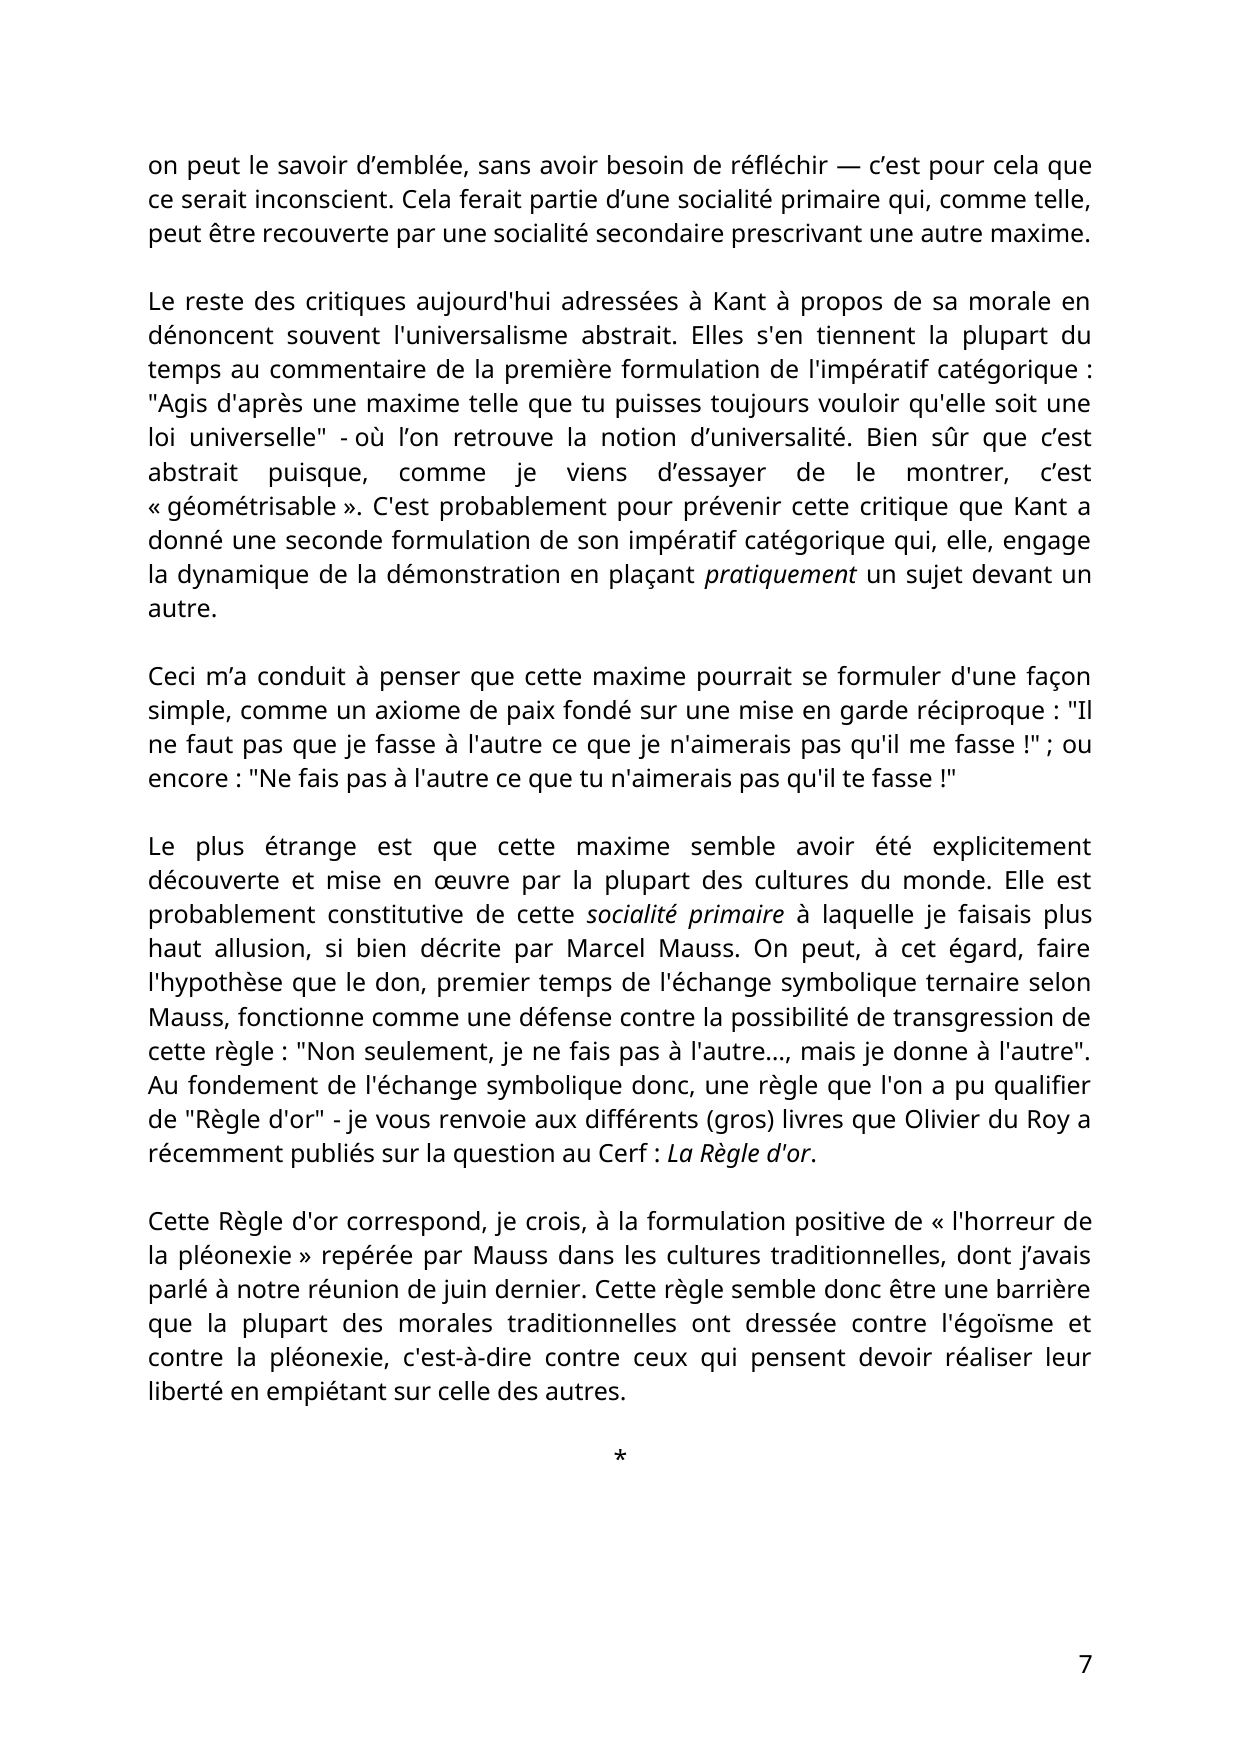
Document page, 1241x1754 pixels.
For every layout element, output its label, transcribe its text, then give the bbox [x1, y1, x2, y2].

text Cette Règle d'or correspond, je crois, à la formulation positive de « l'horreur de la pléonexie » repérée par Mauss dans les cultures traditionnelles, dont j’avais parlé à notre réunion de juin dernier. Cette règle semble donc être une barrière que la plupart des morales traditionnelles ont dressée contre l'égoïsme et contre la pléonexie, c'est-à-dire contre ceux qui pensent devoir réaliser leur liberté en empiétant sur celle des autres. [148, 1203, 1093, 1408]
text on peut le savoir d’emblée, sans avoir besoin de réfléchir — c’est pour cela que ce serait inconscient. Cela ferait partie d’une socialité primaire qui, comme telle, peut être recouverte par une socialité secondaire prescrivant une autre maxime. [148, 148, 1093, 250]
text Le plus étrange est que cette maxime semble avoir été explicitement découverte et mise en œuvre par la plupart des cultures du monde. Elle est probablement constitutive de cette socialité primaire à laquelle je faisais plus haut allusion, si bien décrite par Marcel Mauss. On peut, à cet égard, faire l'hypothèse que le don, premier temps de l'échange symbolique ternaire selon Mauss, fonctionne comme une défense contre la possibilité de transgression de cette règle : "Non seulement, je ne fais pas à l'autre…, mais je donne à l'autre". Au fondement de l'échange symbolique donc, une règle que l'on a pu qualifier de "Règle d'or" ‑ je vous renvoie aux différents (gros) livres que Olivier du Roy a récemment publiés sur la question au Cerf : La Règle d'or. [148, 829, 1093, 1169]
text * [148, 1442, 1093, 1476]
text Le reste des critiques aujourd'hui adressées à Kant à propos de sa morale en dénoncent souvent l'universalisme abstrait. Elles s'en tiennent la plupart du temps au commentaire de la première formulation de l'impératif catégorique : "Agis d'après une maxime telle que tu puisses toujours vouloir qu'elle soit une loi universelle" ‑ où l’on retrouve la notion d’universalité. Bien sûr que c’est abstrait puisque, comme je viens d’essayer de le montrer, c’est « géométrisable ». C'est probablement pour prévenir cette critique que Kant a donné une seconde formulation de son impératif catégorique qui, elle, engage la dynamique de la démonstration en plaçant pratiquement un sujet devant un autre. [148, 284, 1093, 624]
text Ceci m’a conduit à penser que cette maxime pourrait se formuler d'une façon simple, comme un axiome de paix fondé sur une mise en garde réciproque : "Il ne faut pas que je fasse à l'autre ce que je n'aimerais pas qu'il me fasse !" ; ou encore : "Ne fais pas à l'autre ce que tu n'aimerais pas qu'il te fasse !" [148, 658, 1093, 795]
